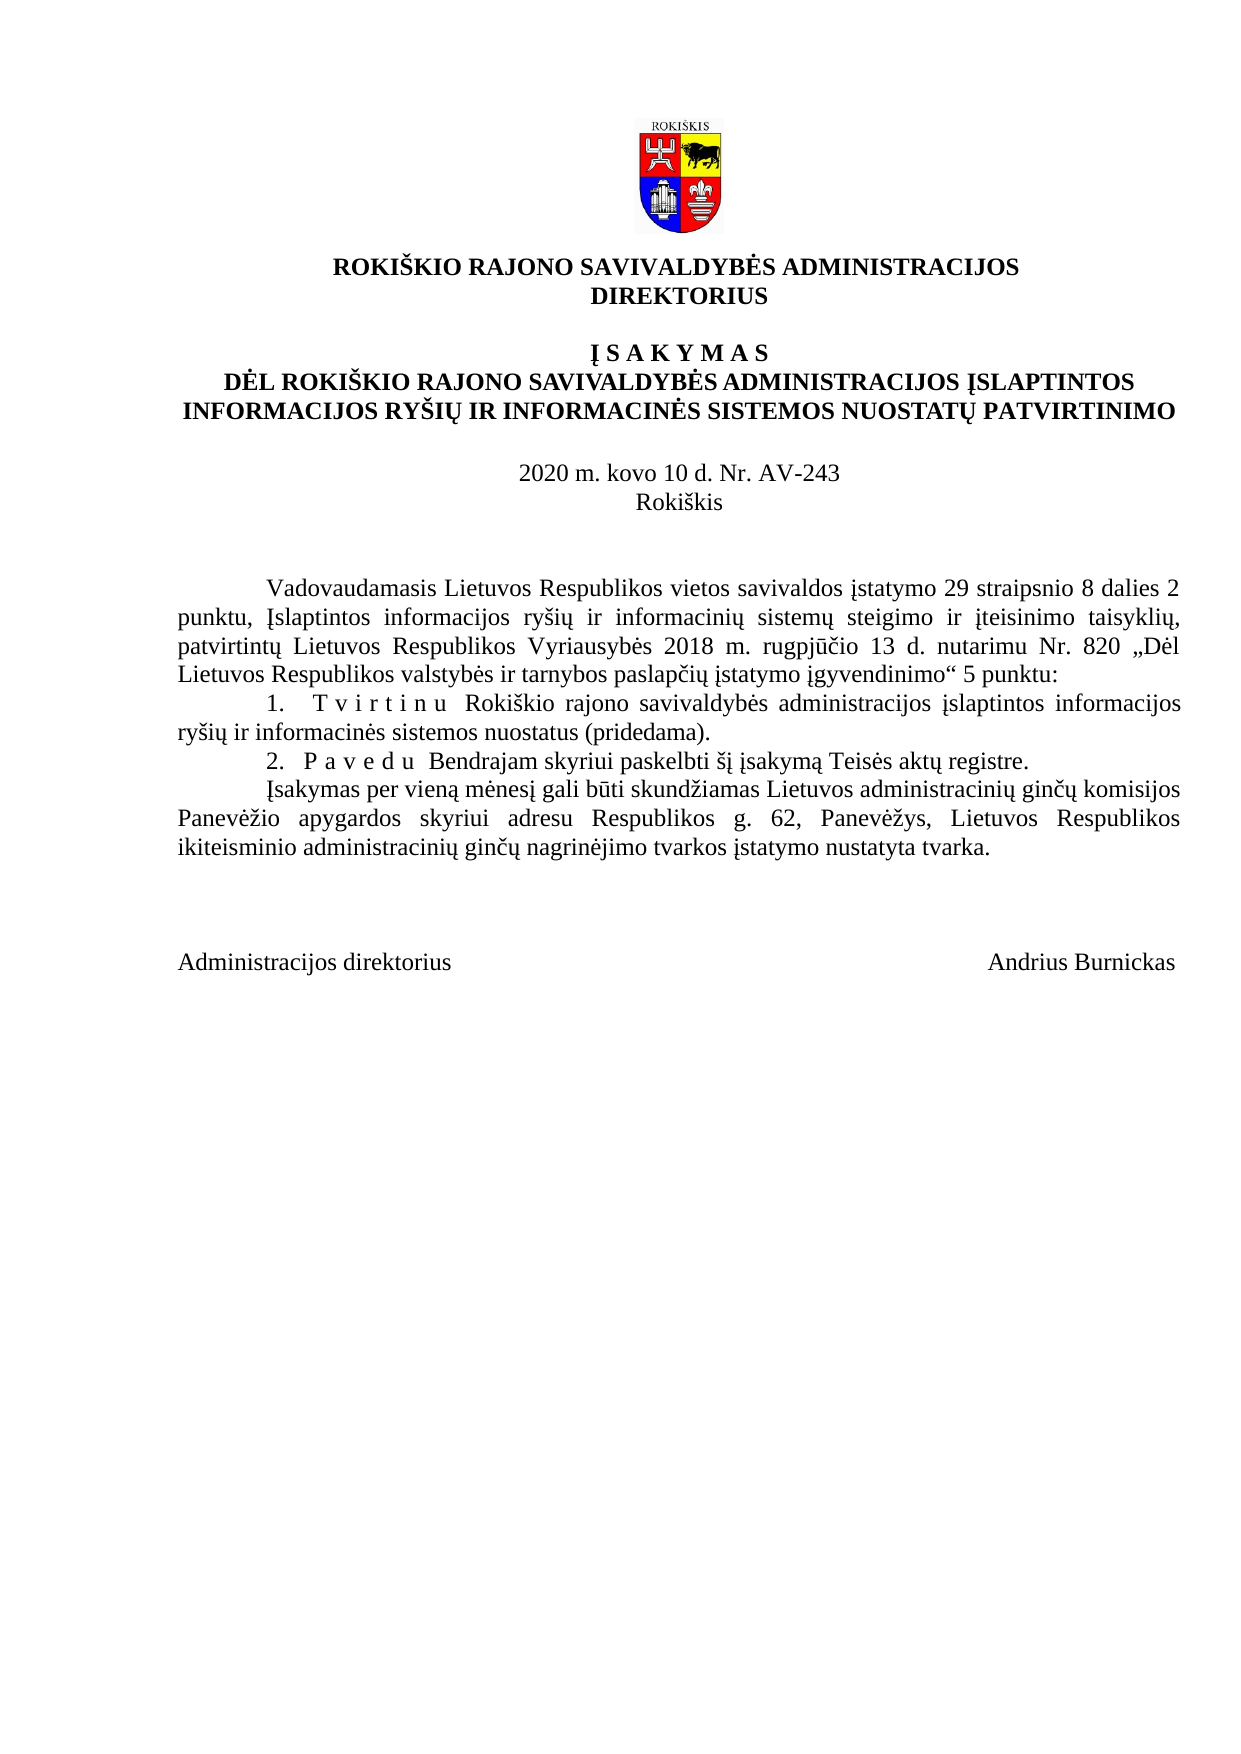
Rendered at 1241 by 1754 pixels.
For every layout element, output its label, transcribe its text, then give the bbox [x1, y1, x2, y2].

text 1. Tvirtinu Rokiškio rajono savivaldybės administracijos įslaptintos informacijos ryšių ir informacinės sistemos nuostatus (pridedama). [177, 688, 1181, 746]
text DIREKTORIUS [177, 281, 1181, 310]
text 2. Pavedu Bendrajam skyriui paskelbti šį įsakymą Teisės aktų registre. [266, 746, 1181, 774]
text DĖL ROKIŠKIO RAJONO SAVIVALDYBĖS ADMINISTRACIJOS ĮSLAPTINTOS INFORMACIJOS RYŠIŲ IR INFORMACINĖS SISTEMOS NUOSTATŲ PATVIRTINIMO [177, 367, 1181, 425]
text ROKIŠKIO RAJONO SAVIVALDYBĖS ADMINISTRACIJOS [177, 252, 1181, 281]
text Į S A K Y M A S [177, 338, 1181, 367]
text Administracijos direktorius Andrius Burnickas [177, 947, 1181, 976]
text Vadovaudamasis Lietuvos Respublikos vietos savivaldos įstatymo 29 straipsnio 8 dalies 2 punktu, Įslaptintos informacijos ryšių ir informacinių sistemų steigimo ir įteisinimo taisyklių, patvirtintų Lietuvos Respublikos Vyriausybės 2018 m. rugpjūčio 13 d. nutarimu Nr. 820 „Dėl Lietuvos Respublikos valstybės ir tarnybos paslapčių įstatymo įgyvendinimo“ 5 punktu: [177, 573, 1181, 688]
text 2020 m. kovo 10 d. Nr. AV-243 [177, 458, 1181, 487]
text Įsakymas per vieną mėnesį gali būti skundžiamas Lietuvos administracinių ginčų komisijos Panevėžio apygardos skyriui adresu Respublikos g. 62, Panevėžys, Lietuvos Respublikos ikiteisminio administracinių ginčų nagrinėjimo tvarkos įstatymo nustatyta tvarka. [177, 774, 1181, 861]
text Rokiškis [177, 487, 1181, 516]
